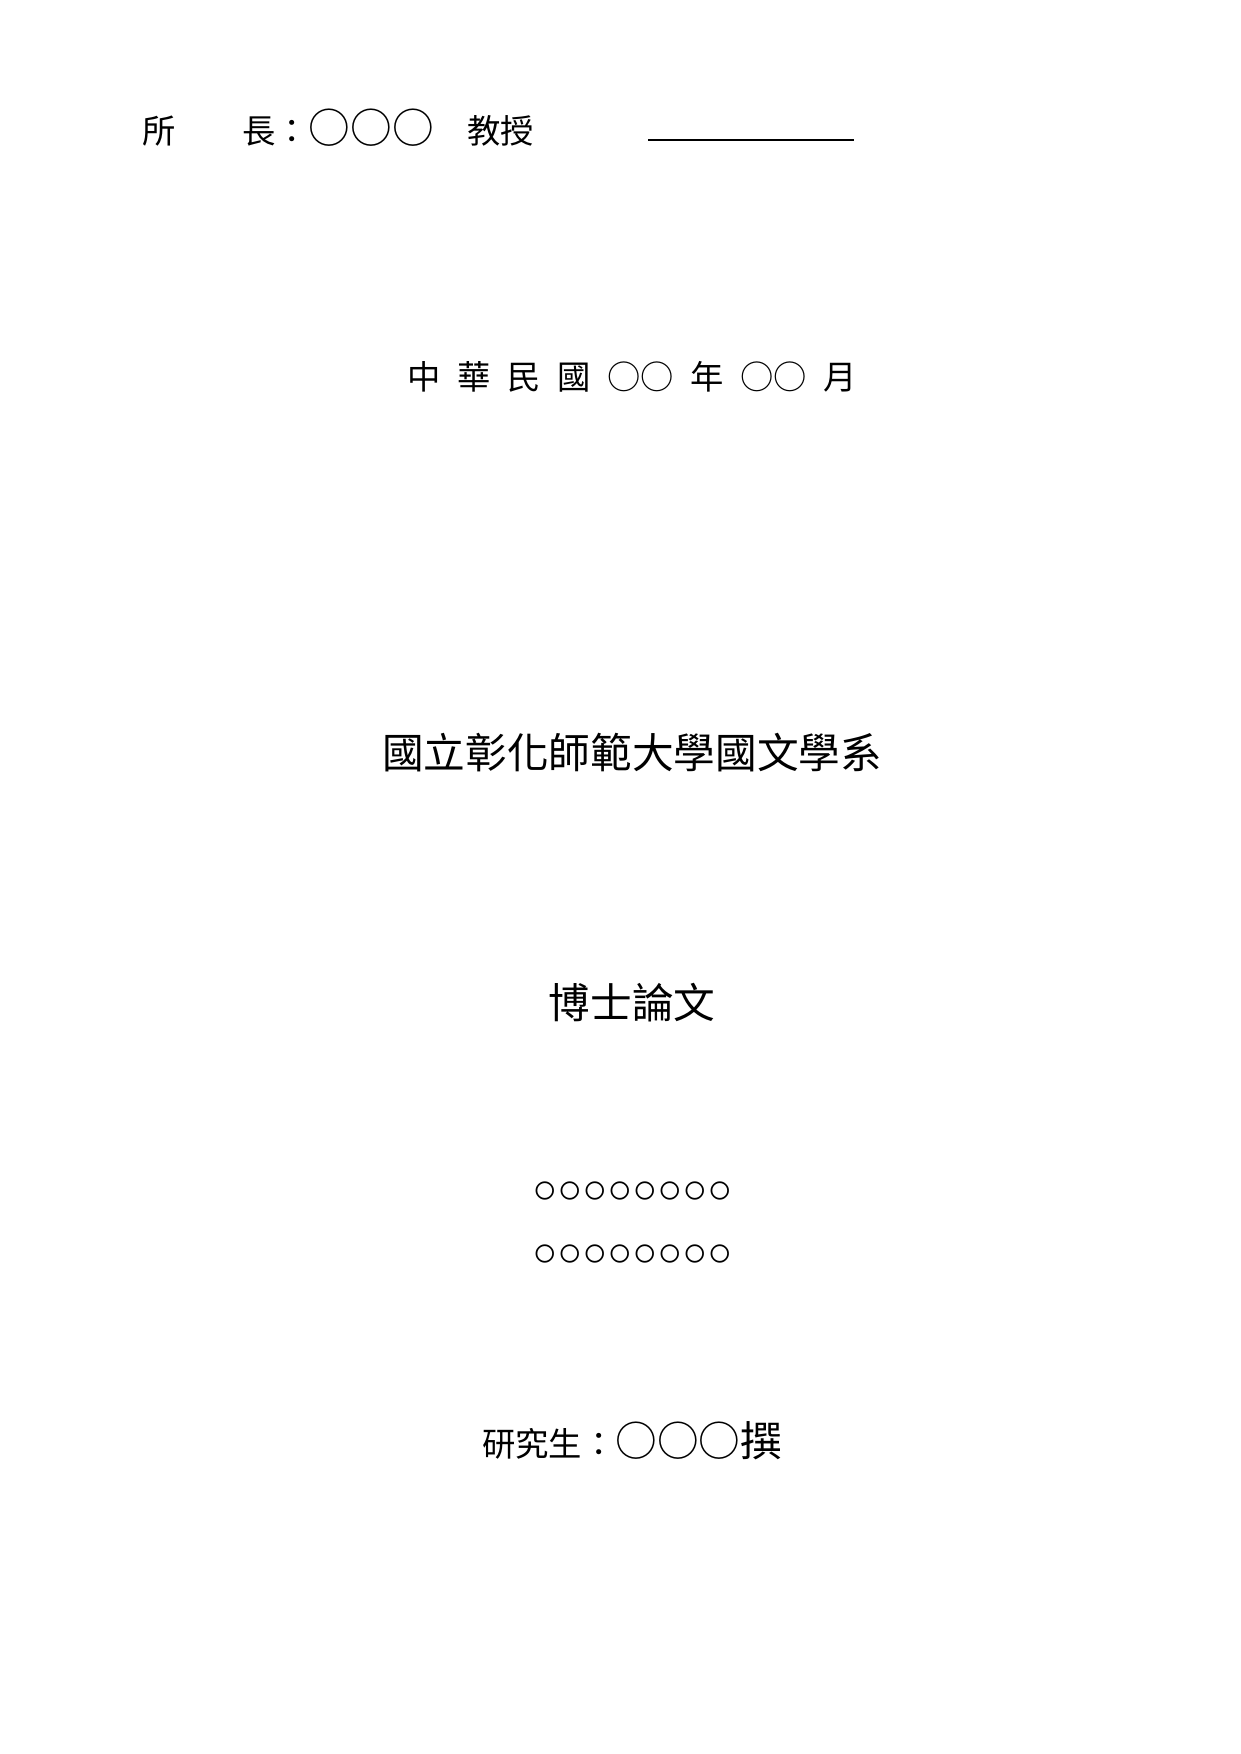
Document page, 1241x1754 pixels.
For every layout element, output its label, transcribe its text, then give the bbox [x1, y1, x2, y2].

text ○○○○○○○○ [142, 1146, 1122, 1209]
text ○○○○○○○○ [142, 1209, 1122, 1271]
text 研究生：○○○撰 [142, 1396, 1122, 1459]
text 所 長：○○○ 教授 [142, 84, 1122, 146]
text 博士論文 [142, 959, 1122, 1021]
text 國立彰化師範大學國文學系 [142, 709, 1122, 771]
text 中 華 民 國 ○○ 年 ○○ 月 [142, 334, 1122, 396]
